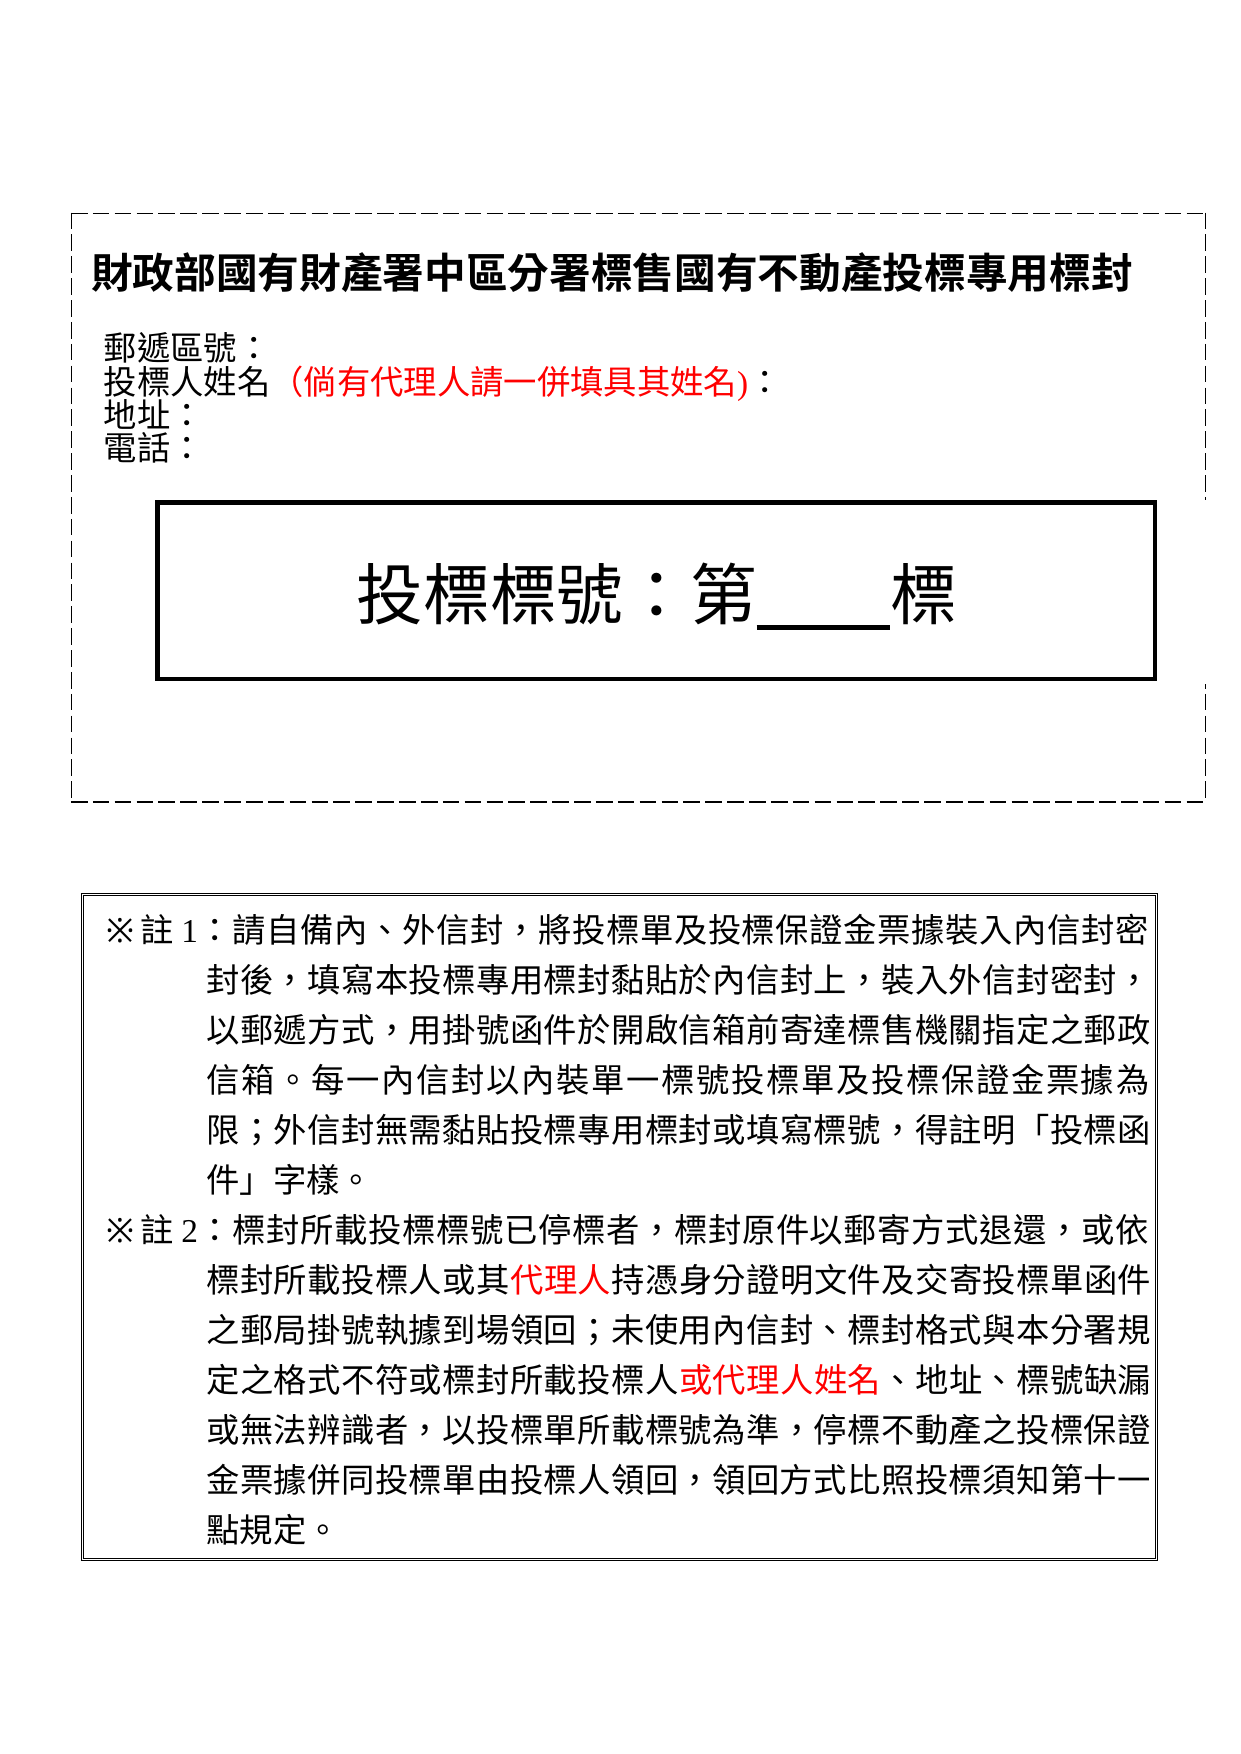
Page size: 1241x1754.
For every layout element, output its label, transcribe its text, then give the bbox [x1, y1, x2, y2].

table_header 財政部國有財產署中區分署標售國有不動產投標專用標封 郵遞區號： 投標人姓名（倘有代理人請一併填具其姓名)： 地址： 電話： [71, 213, 1226, 801]
table_header 投標標號：第 標 [160, 505, 1153, 677]
table_header ※註1：請自備內、外信封，將投標單及投標保證金票據裝入內信封密封後，填寫本投標專用標封黏貼於內信封上，裝入外信封密封，以郵遞方式，用掛號函件於開啟信箱前寄達標售機關指定之郵政信箱。每一內信封以內裝單一標號投標單及投標保證金票據為限；外信封無需黏貼投標專用標封或填寫標號，得註明「投標函件」字樣。 ※註2：標封所載投標標號已停標者，標封原件以郵寄方式退還，或依標封所載投標人或其代理人持憑身分證明文件及交寄投標單函件之郵局掛號執據到場領回；未使用內信封、標封格式與本分署規定之格式不符或標封所載投標人或代理人姓名、地址、標號缺漏或無法辨識者，以投標單所載標號為準，停標不動產之投標保證金票據併同投標單由投標人領回，領回方式比照投標須知第十一點規定。 [84, 896, 1155, 1558]
